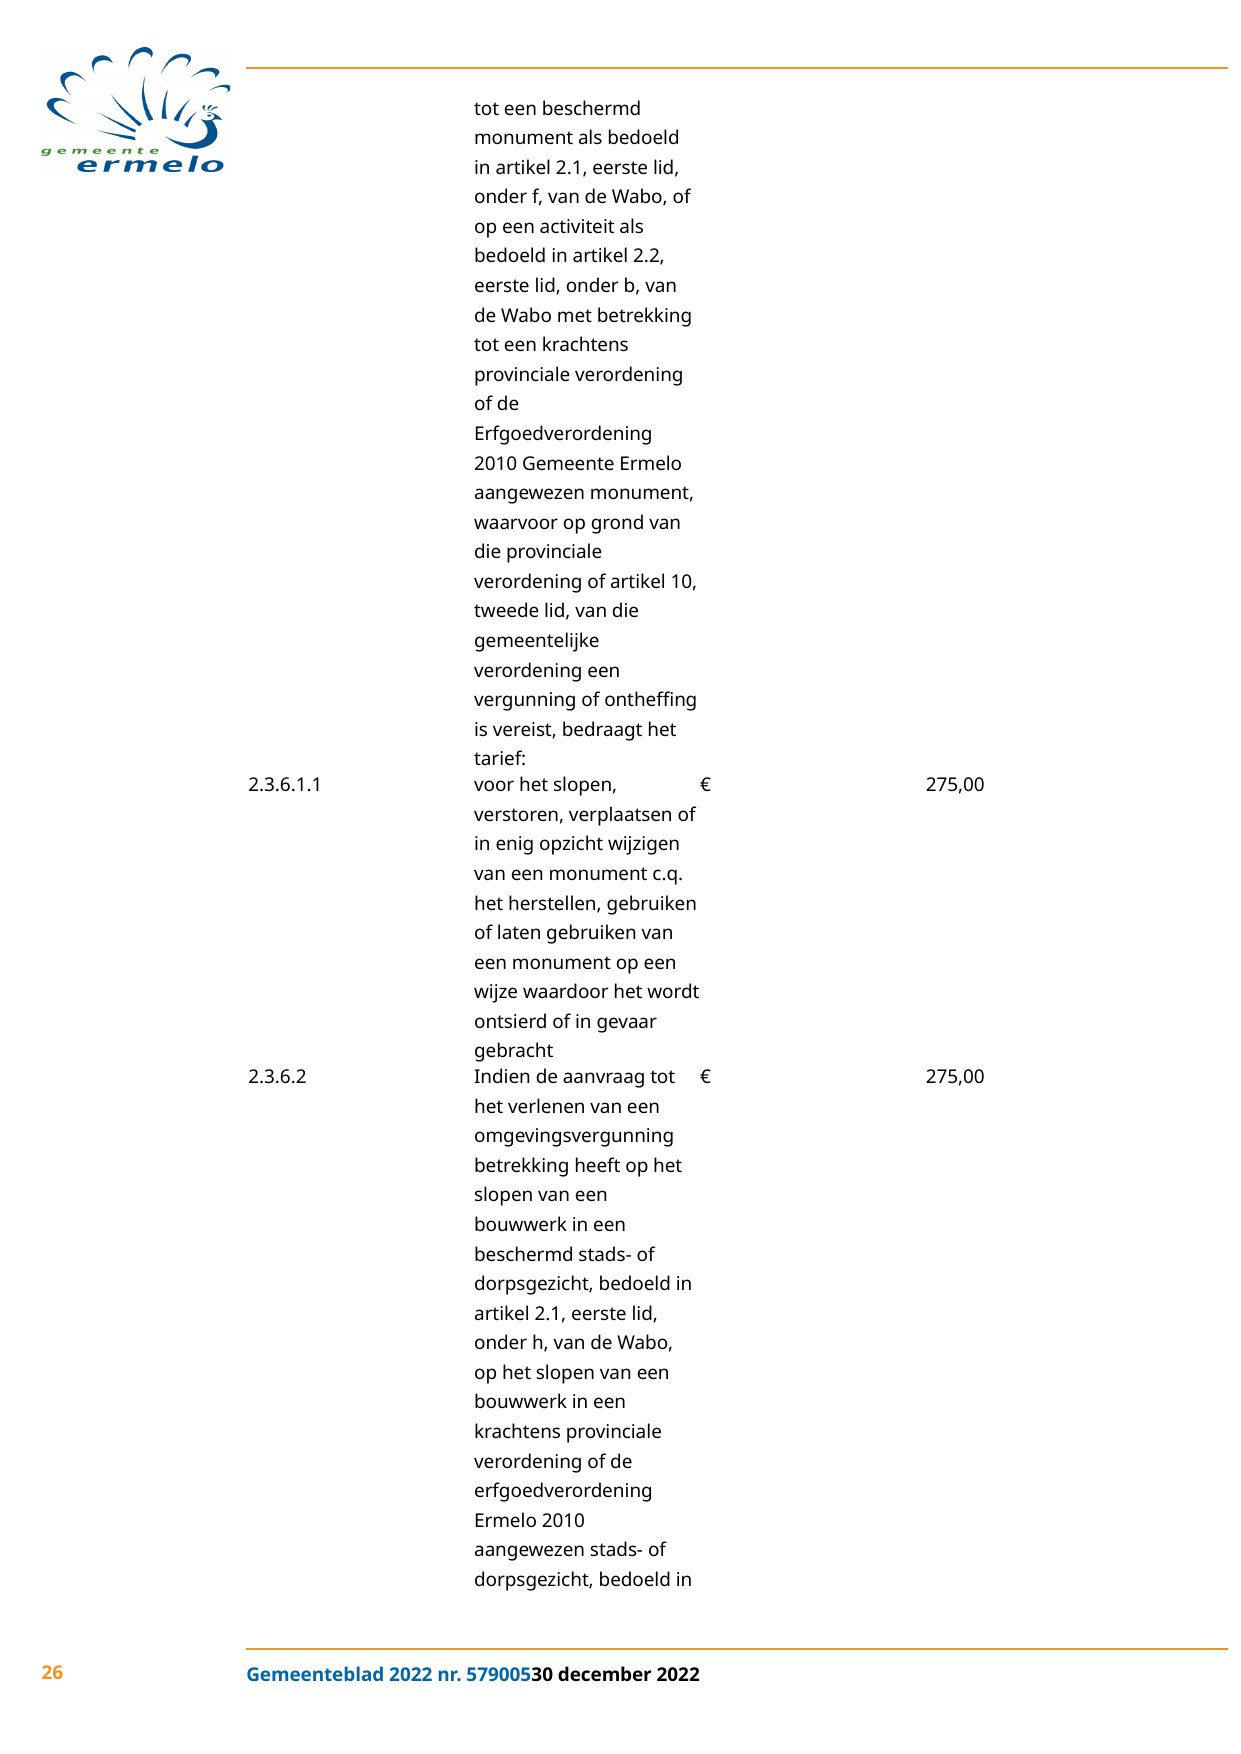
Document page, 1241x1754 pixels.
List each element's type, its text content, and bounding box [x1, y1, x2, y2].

table_cell € [700, 1063, 926, 1592]
table_cell Indien de aanvraag tot het verlenen van een omgevingsvergunning betrekking heeft op het slopen van een bouwwerk in een beschermd stads- of dorpsgezicht, bedoeld in artikel 2.1, eerste lid, onder h, van de Wabo, op het slopen van een bouwwerk in een krachtens provinciale verordening of de erfgoedverordening Ermelo 2010 aangewezen stads- of dorpsgezicht, bedoeld in [474, 1063, 700, 1592]
table_cell voor het slopen, verstoren, verplaatsen of in enig opzicht wijzigen van een monument c.q. het herstellen, gebruiken of laten gebruiken van een monument op een wijze waardoor het wordt ontsierd of in gevaar gebracht [474, 771, 700, 1063]
table_cell [248, 95, 474, 771]
table_cell € [700, 771, 926, 1063]
table_cell 2.3.6.1.1 [248, 771, 474, 1063]
table_cell [926, 95, 1152, 771]
table_cell tot een beschermd monument als bedoeld in artikel 2.1, eerste lid, onder f, van de Wabo, of op een activiteit als bedoeld in artikel 2.2, eerste lid, onder b, van de Wabo met betrekking tot een krachtens provinciale verordening of de Erfgoedverordening 2010 Gemeente Ermelo aangewezen monument, waarvoor op grond van die provinciale verordening of artikel 10, tweede lid, van die gemeentelijke verordening een vergunning of ontheffing is vereist, bedraagt het tarief: [474, 95, 700, 771]
picture [41, 47, 231, 172]
table_cell 275,00 [926, 1063, 1152, 1592]
table_cell 2.3.6.2 [248, 1063, 474, 1592]
table_cell [700, 95, 926, 771]
table_cell 275,00 [926, 771, 1152, 1063]
